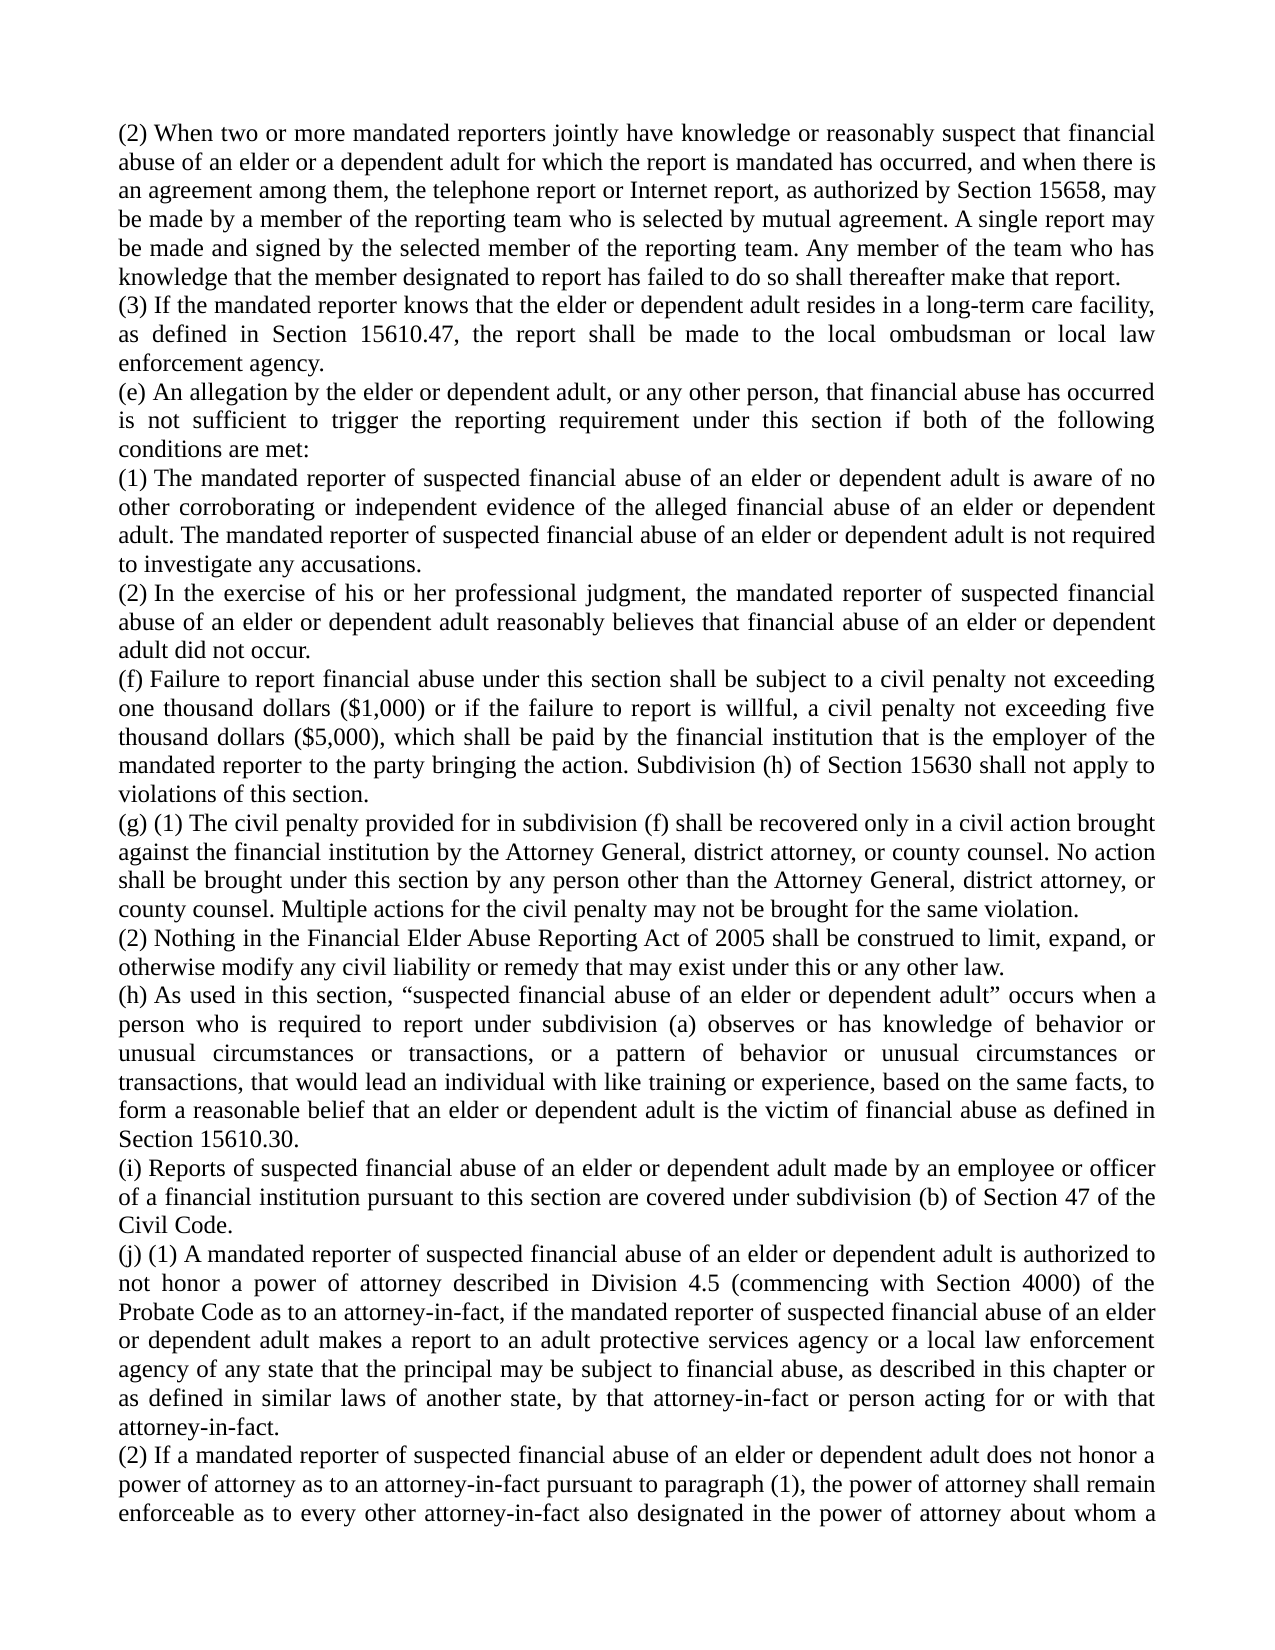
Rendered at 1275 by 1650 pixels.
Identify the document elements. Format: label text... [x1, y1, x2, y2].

text (2) In the exercise of his or her professional judgment, the mandated reporter of suspected financial abuse of an elder or dependent adult reasonably believes that financial abuse of an elder or dependent adult did not occur. [118, 578, 1157, 664]
text (j) (1) A mandated reporter of suspected financial abuse of an elder or dependent adult is authorized to not honor a power of attorney described in Division 4.5 (commencing with Section 4000) of the Probate Code as to an attorney-in-fact, if the mandated reporter of suspected financial abuse of an elder or dependent adult makes a report to an adult protective services agency or a local law enforcement agency of any state that the principal may be subject to financial abuse, as described in this chapter or as defined in similar laws of another state, by that attorney-in-fact or person acting for or with that attorney-in-fact. [118, 1239, 1157, 1441]
text (f) Failure to report financial abuse under this section shall be subject to a civil penalty not exceeding one thousand dollars ($1,000) or if the failure to report is willful, a civil penalty not exceeding five thousand dollars ($5,000), which shall be paid by the financial institution that is the employer of the mandated reporter to the party bringing the action. Subdivision (h) of Section 15630 shall not apply to violations of this section. [118, 664, 1157, 808]
text (e) An allegation by the elder or dependent adult, or any other person, that financial abuse has occurred is not sufficient to trigger the reporting requirement under this section if both of the following conditions are met: [118, 377, 1157, 463]
text (h) As used in this section, “suspected financial abuse of an elder or dependent adult” occurs when a person who is required to report under subdivision (a) observes or has knowledge of behavior or unusual circumstances or transactions, or a pattern of behavior or unusual circumstances or transactions, that would lead an individual with like training or experience, based on the same facts, to form a reasonable belief that an elder or dependent adult is the victim of financial abuse as defined in Section 15610.30. [118, 981, 1157, 1153]
text (3) If the mandated reporter knows that the elder or dependent adult resides in a long-term care facility, as defined in Section 15610.47, the report shall be made to the local ombudsman or local law enforcement agency. [118, 291, 1157, 377]
text (2) Nothing in the Financial Elder Abuse Reporting Act of 2005 shall be construed to limit, expand, or otherwise modify any civil liability or remedy that may exist under this or any other law. [118, 923, 1157, 981]
text (2) When two or more mandated reporters jointly have knowledge or reasonably suspect that financial abuse of an elder or a dependent adult for which the report is mandated has occurred, and when there is an agreement among them, the telephone report or Internet report, as authorized by Section 15658, may be made by a member of the reporting team who is selected by mutual agreement. A single report may be made and signed by the selected member of the reporting team. Any member of the team who has knowledge that the member designated to report has failed to do so shall thereafter make that report. [118, 118, 1157, 291]
text (g) (1) The civil penalty provided for in subdivision (f) shall be recovered only in a civil action brought against the financial institution by the Attorney General, district attorney, or county counsel. No action shall be brought under this section by any person other than the Attorney General, district attorney, or county counsel. Multiple actions for the civil penalty may not be brought for the same violation. [118, 808, 1157, 923]
text (2) If a mandated reporter of suspected financial abuse of an elder or dependent adult does not honor a power of attorney as to an attorney-in-fact pursuant to paragraph (1), the power of attorney shall remain enforceable as to every other attorney-in-fact also designated in the power of attorney about whom a [118, 1441, 1157, 1527]
text (1) The mandated reporter of suspected financial abuse of an elder or dependent adult is aware of no other corroborating or independent evidence of the alleged financial abuse of an elder or dependent adult. The mandated reporter of suspected financial abuse of an elder or dependent adult is not required to investigate any accusations. [118, 463, 1157, 578]
text (i) Reports of suspected financial abuse of an elder or dependent adult made by an employee or officer of a financial institution pursuant to this section are covered under subdivision (b) of Section 47 of the Civil Code. [118, 1153, 1157, 1239]
